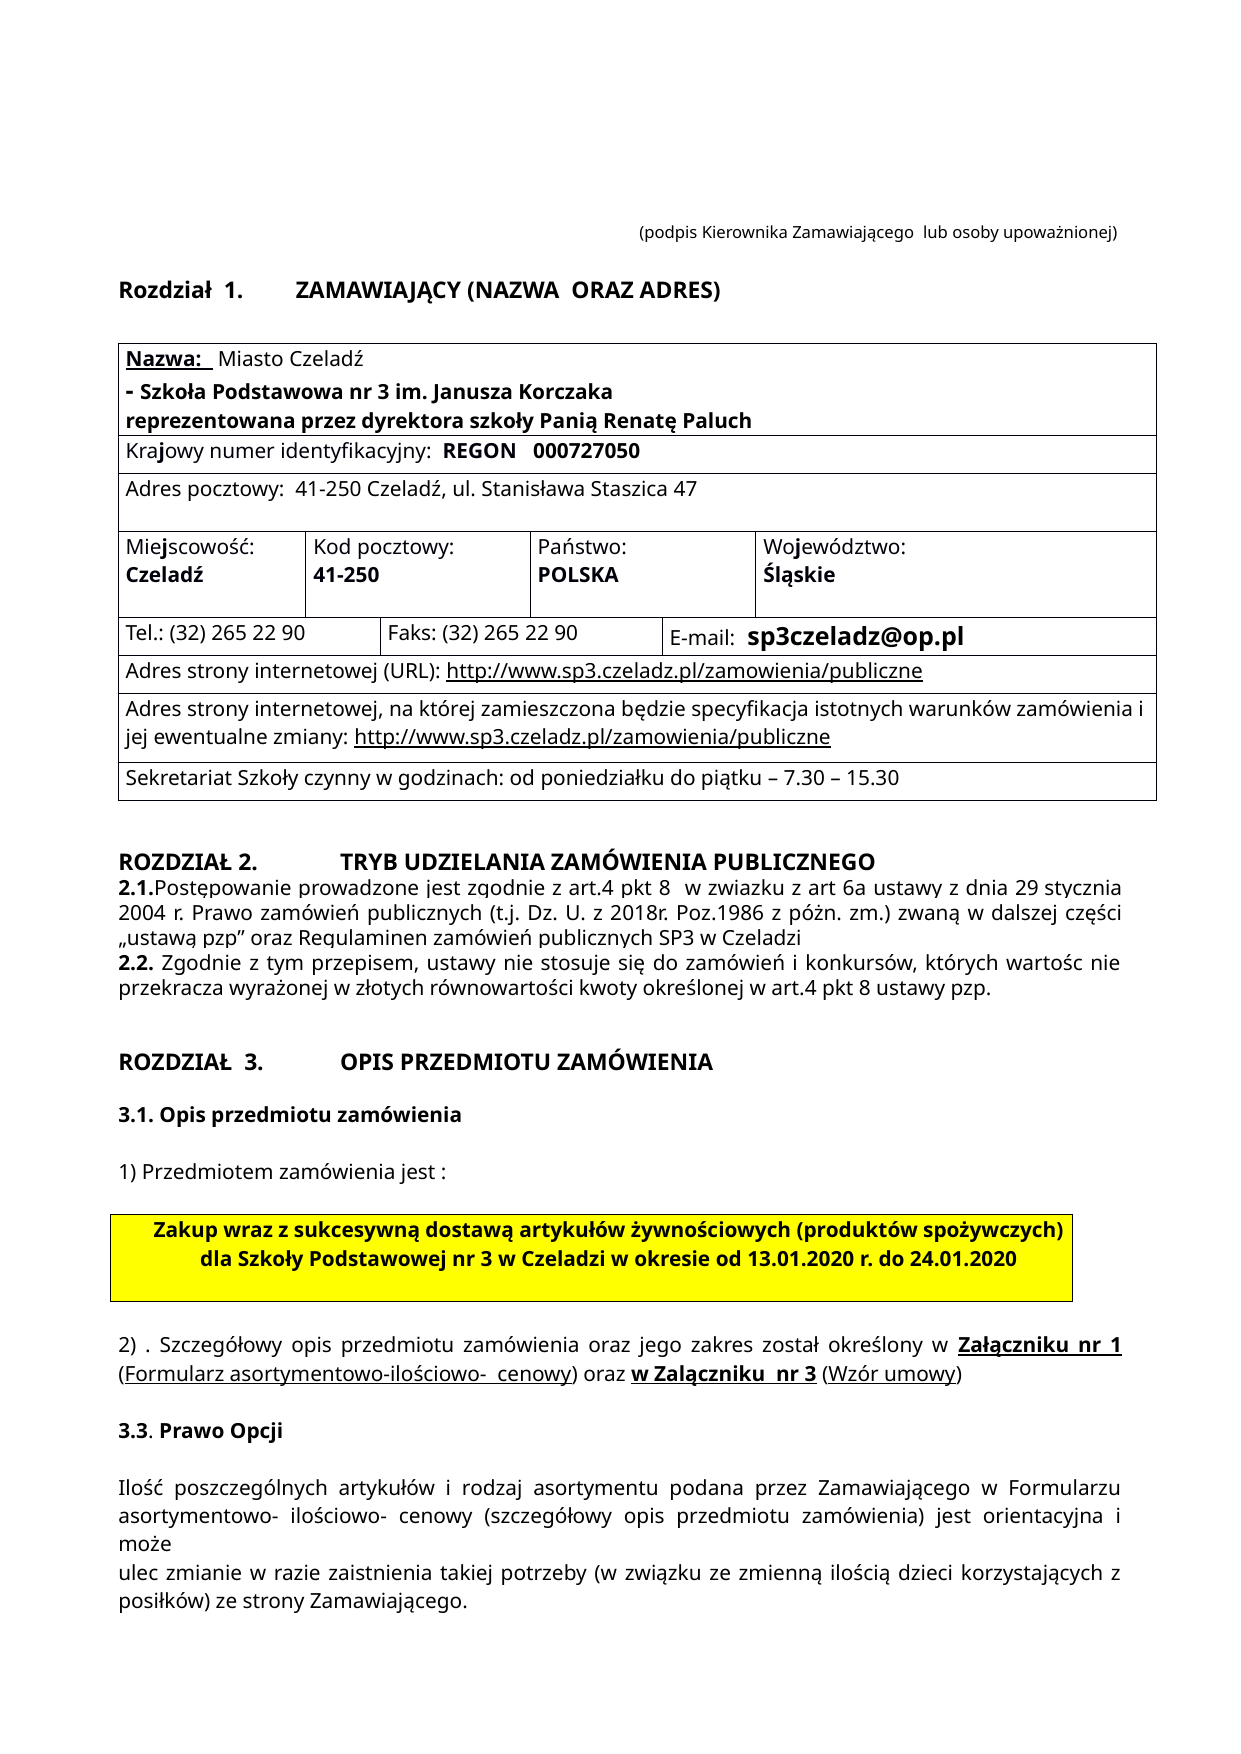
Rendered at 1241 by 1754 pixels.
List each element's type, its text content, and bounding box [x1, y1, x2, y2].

table_cell Sekretariat Szkoły czynny w godzinach: od poniedziałku do piątku – 7.30 – 15.30 [119, 763, 1156, 799]
text Rozdział 3. Opis Przedmiotu Zamówienia [118, 1051, 1122, 1076]
text Ilość poszczególnych artykułów i rodzaj asortymentu podana przez Zamawiającego w Formularzu asortymentowo- ilościowo- cenowy (szczegółowy opis przedmiotu zamówienia) jest orientacyjna i może [118, 1473, 1122, 1558]
table_cell Adres strony internetowej, na której zamieszczona będzie specyfikacja istotnych warunków zamówienia i jej ewentualne zmiany: http://www.sp3.czeladz.pl/zamowienia/publiczne [119, 694, 1156, 762]
table_header Nazwa: Miasto Czeladź - Szkoła Podstawowa nr 3 im. Janusza Korczaka reprezentowana przez dyrektora szkoły Panią Renatę Paluch [119, 344, 1156, 435]
text Rozdział 2. Tryb udzielania Zamówienia Publicznego [118, 851, 1122, 876]
table_cell Państwo: POLSKA [531, 532, 755, 617]
text ulec zmianie w razie zaistnienia takiej potrzeby (w związku ze zmienną ilością dzieci korzystających z posiłków) ze strony Zamawiającego. [118, 1558, 1122, 1615]
text 2) . Szczegółowy opis przedmiotu zamówienia oraz jego zakres został określony w Załączniku nr 1 (Formularz asortymentowo-ilościowo- cenowy) oraz w Zalączniku nr 3 (Wzór umowy) [118, 1330, 1122, 1387]
table_cell Tel.: (32) 265 22 90 [119, 618, 380, 655]
table_cell Województwo: Śląskie [756, 532, 1156, 617]
text 1) Przedmiotem zamówienia jest : [118, 1157, 1122, 1186]
table_cell E-mail: sp3czeladz@op.pl [663, 618, 1156, 655]
table_cell Kod pocztowy: 41-250 [306, 532, 530, 617]
table_cell Adres pocztowy: 41-250 Czeladź, ul. Stanisława Staszica 47 [119, 474, 1156, 531]
table_cell Krajowy numer identyfikacyjny: REGON 000727050 [119, 436, 1156, 473]
text 2.1.Postępowanie prowadzone jest zgodnie z art.4 pkt 8 w zwiazku z art 6a ustawy z dnia 29 stycznia 2004 r. Prawo zamówień publicznych (t.j. Dz. U. z 2018r. Poz.1986 z póżn. zm.) zwaną w dalszej części „ustawą pzp” oraz Regulaminen zamówień publicznych SP3 w Czeladzi [118, 876, 1122, 951]
table_header Zakup wraz z sukcesywną dostawą artykułów żywnościowych (produktów spożywczych) dla Szkoły Podstawowej nr 3 w Czeladzi w okresie od 13.01.2020 r. do 24.01.2020 [111, 1215, 1072, 1301]
table_cell Adres strony internetowej (URL): http://www.sp3.czeladz.pl/zamowienia/publiczne [119, 656, 1156, 693]
text 2.2. Zgodnie z tym przepisem, ustawy nie stosuje się do zamówień i konkursów, których wartośc nie przekracza wyrażonej w złotych równowartości kwoty określonej w art.4 pkt 8 ustawy pzp. [118, 951, 1122, 1001]
text (podpis Kierownika Zamawiającego lub osoby upoważnionej) [634, 218, 1122, 243]
table_cell Miejscowość: Czeladź [119, 532, 305, 617]
text 3.1. Opis przedmiotu zamówienia [118, 1101, 1122, 1129]
text Rozdział 1. Zamawiający (Nazwa oraz adres) [118, 268, 1122, 306]
table_cell Faks: (32) 265 22 90 [381, 618, 662, 655]
text 3.3. Prawo Opcji [118, 1416, 1122, 1444]
